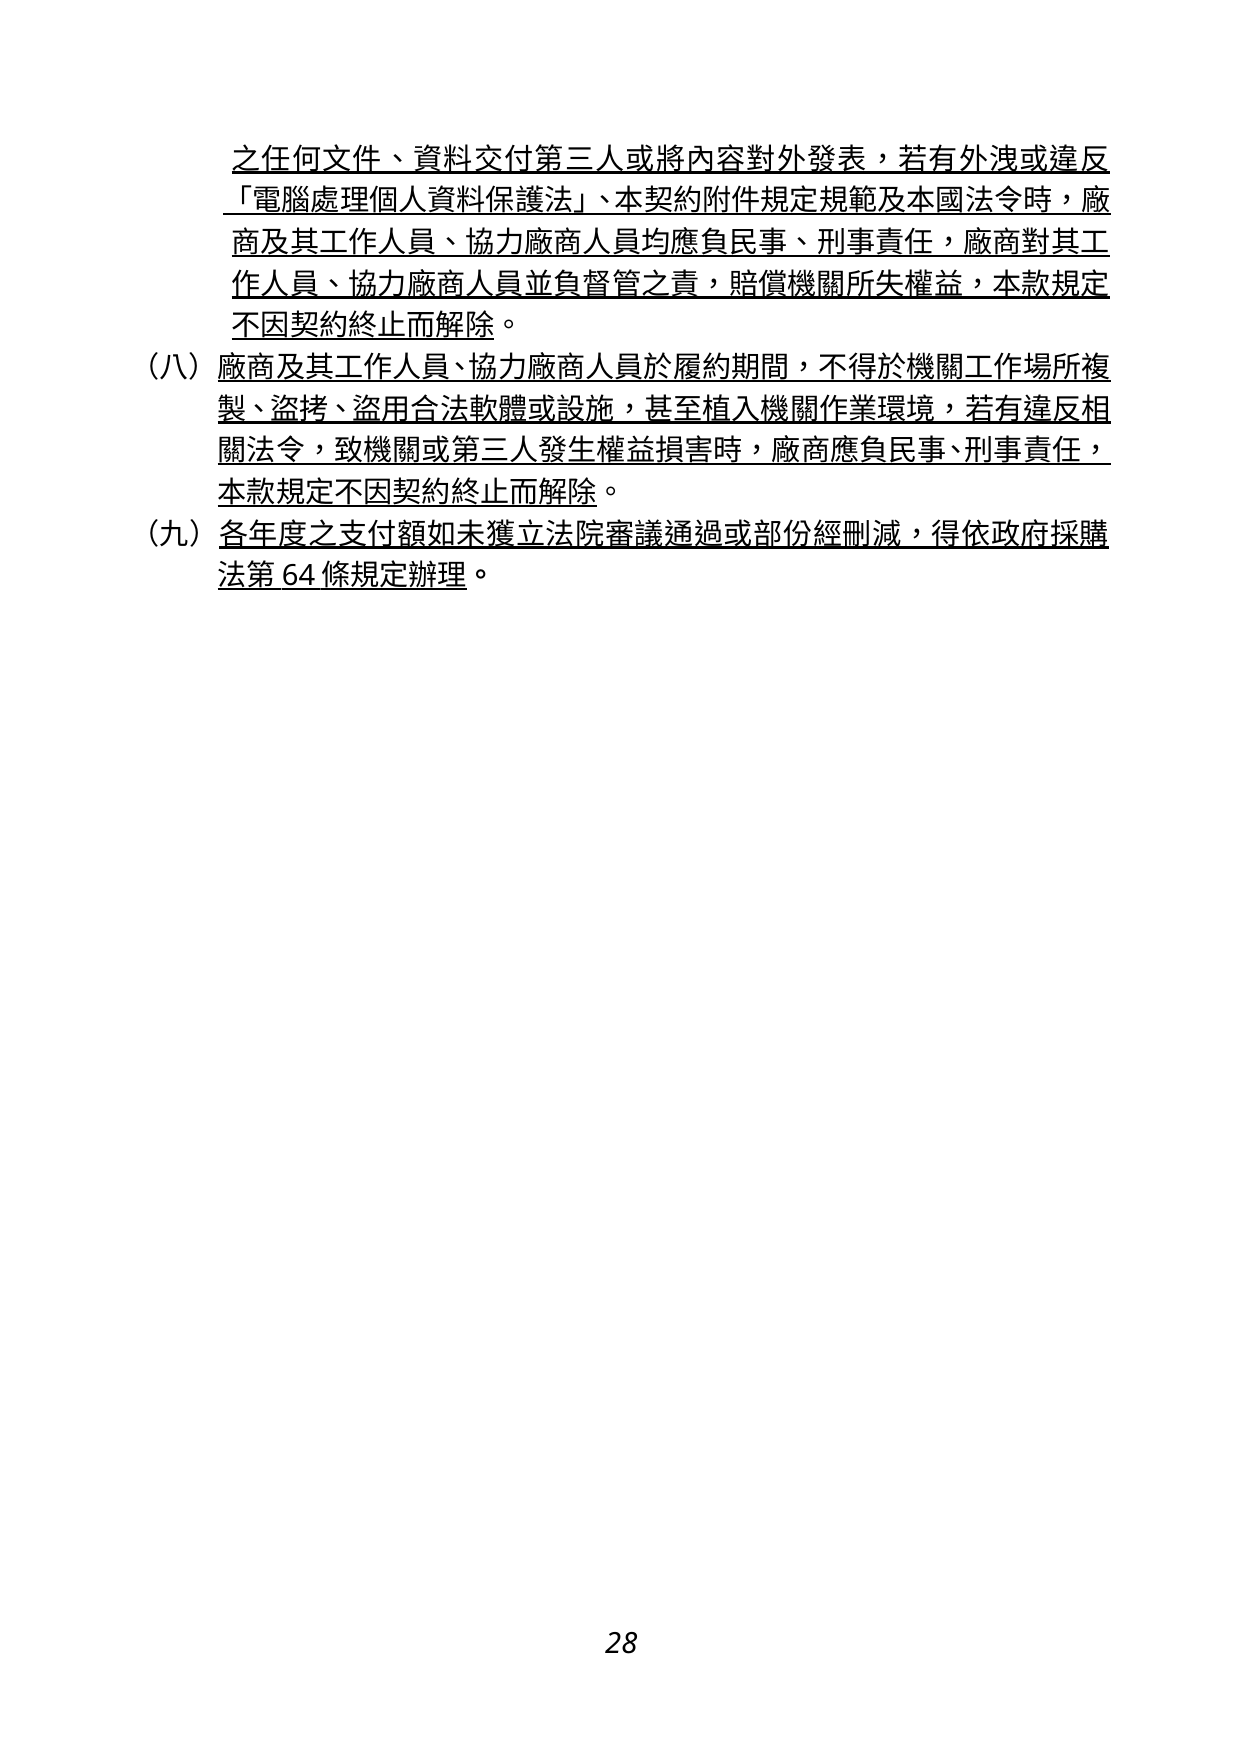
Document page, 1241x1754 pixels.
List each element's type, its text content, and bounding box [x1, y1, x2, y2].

text 作人員、協力廠商人員均負保密之責，未經機關同意，不得將所處理之任何文件、資料交付第三人或將內容對外發表，若有外洩或違反「電腦處理個人資料保護法」、本契約附件規定規範及本國法令時，廠商及其工作人員、協力廠商人員均應負民事、刑事責任，廠商對其工作人員、協力廠商人員並負督管之責，賠償機關所失權益，本款規定不因契約終止而解除。 [231, 256, 1110, 296]
text 作人員、協力廠商人員均負保密之責，未經機關同意，不得將所處理之任何文件、資料交付第三人或將內容對外發表，若有外洩或違反「電腦處理個人資料保護法」、本契約附件規定規範及本國法令時，廠商及其工作人員、協力廠商人員均應負民事、刑事責任，廠商對其工作人員、協力廠商人員並負督管之責，賠償機關所失權益，本款規定不因契約終止而解除。 [231, 297, 1110, 344]
text （九）各年度之支付額如未獲立法院審議通過或部份經刪減，得依政府採購法第64條規定辦理。 [130, 511, 1110, 594]
text （八）廠商及其工作人員、協力廠商人員於履約期間，不得於機關工作場所複製、盜拷、盜用合法軟體或設施，甚至植入機關作業環境，若有違反相關法令，致機關或第三人發生權益損害時，廠商應負民事、刑事責任，本款規定不因契約終止而解除。 [130, 344, 1110, 511]
text 作人員、協力廠商人員均負保密之責，未經機關同意，不得將所處理之任何文件、資料交付第三人或將內容對外發表，若有外洩或違反「電腦處理個人資料保護法」、本契約附件規定規範及本國法令時，廠商及其工作人員、協力廠商人員均應負民事、刑事責任，廠商對其工作人員、協力廠商人員並負督管之責，賠償機關所失權益，本款規定不因契約終止而解除。 [231, 172, 1110, 213]
text 作人員、協力廠商人員均負保密之責，未經機關同意，不得將所處理之任何文件、資料交付第三人或將內容對外發表，若有外洩或違反「電腦處理個人資料保護法」、本契約附件規定規範及本國法令時，廠商及其工作人員、協力廠商人員均應負民事、刑事責任，廠商對其工作人員、協力廠商人員並負督管之責，賠償機關所失權益，本款規定不因契約終止而解除。 [231, 215, 1110, 255]
text 作人員、協力廠商人員均負保密之責，未經機關同意，不得將所處理之任何文件、資料交付第三人或將內容對外發表，若有外洩或違反「電腦處理個人資料保護法」、本契約附件規定規範及本國法令時，廠商及其工作人員、協力廠商人員均應負民事、刑事責任，廠商對其工作人員、協力廠商人員並負督管之責，賠償機關所失權益，本款規定不因契約終止而解除。 [231, 136, 1110, 171]
